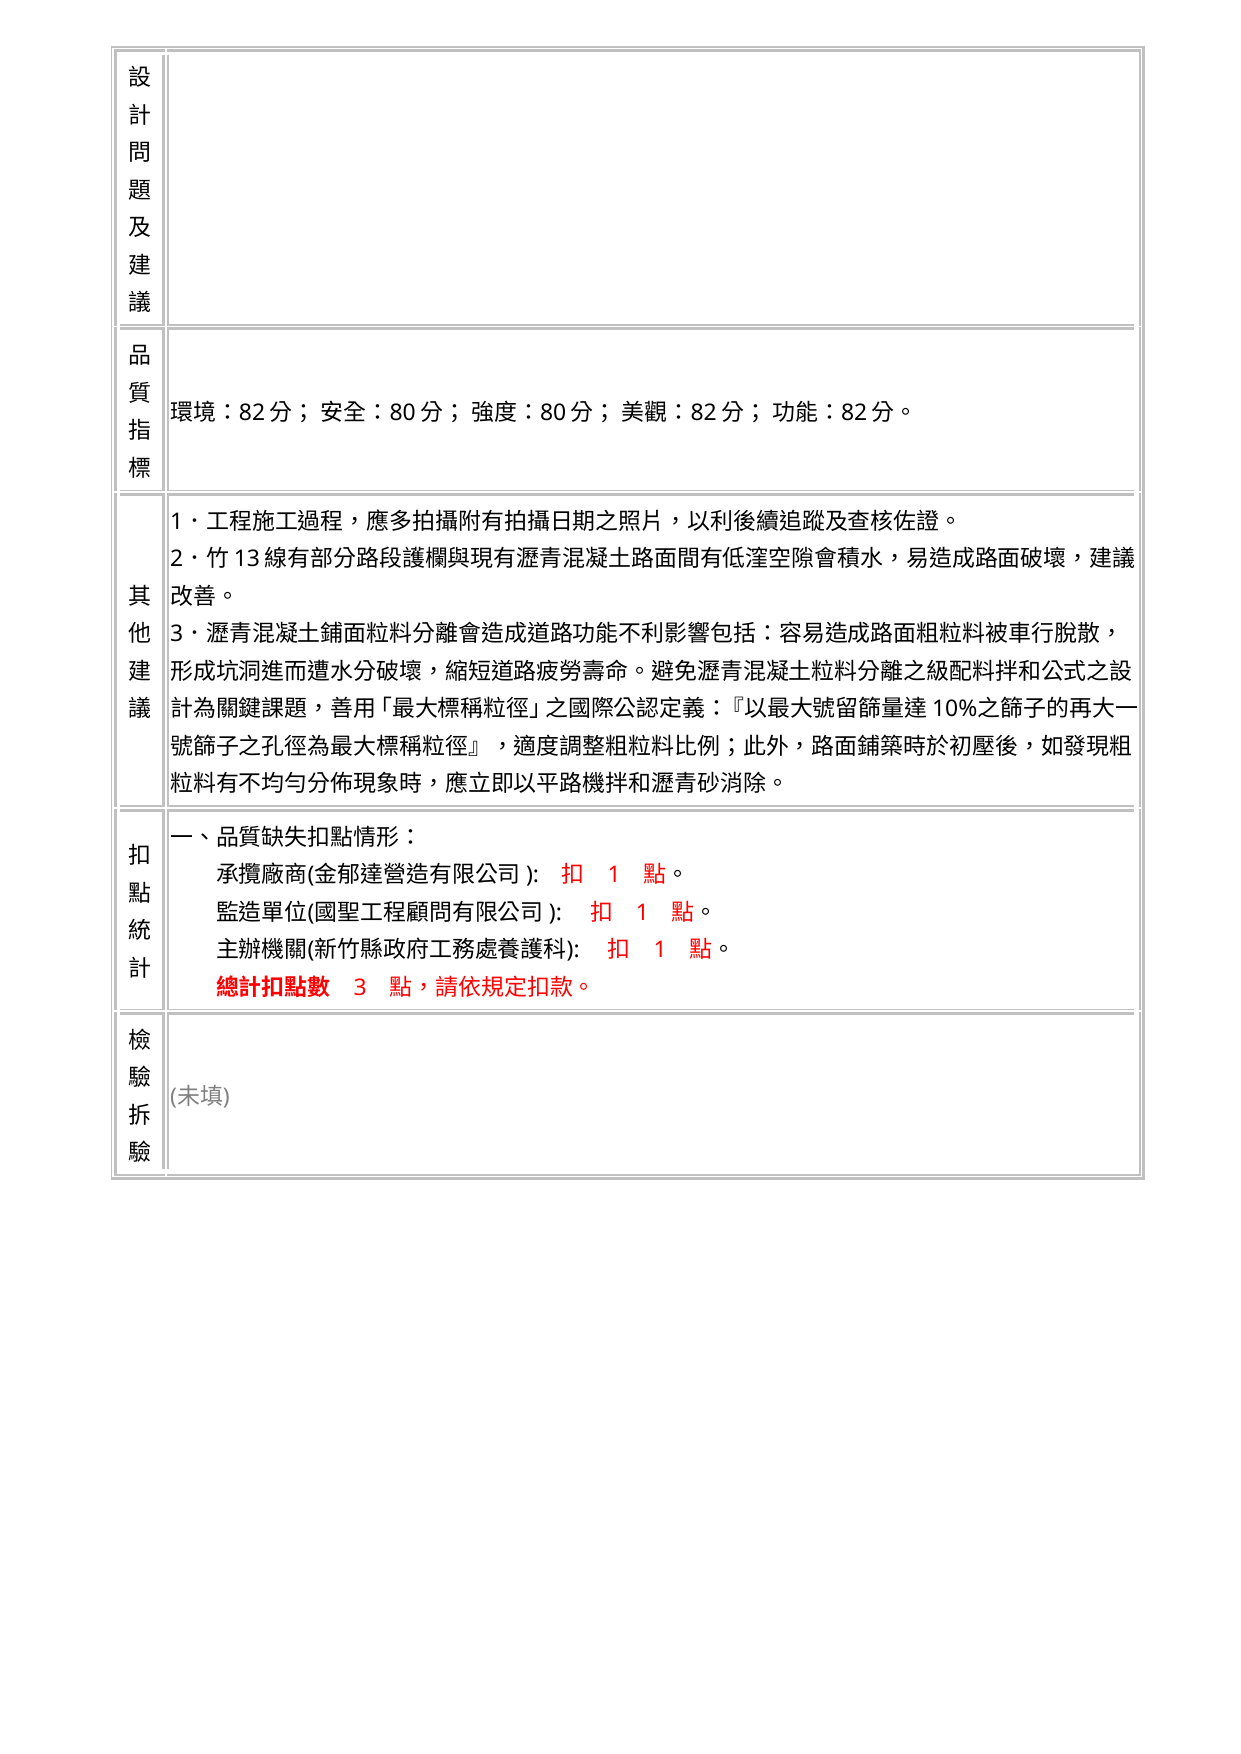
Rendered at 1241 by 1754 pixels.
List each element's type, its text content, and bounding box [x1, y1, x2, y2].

table_cell 其 他 建 議 [114, 490, 165, 805]
table_cell 環境：82分； 安全：80分； 強度：80分； 美觀：82分； 功能：82分。 [165, 324, 1142, 490]
table_cell 一、品質缺失扣點情形： 承攬廠商(金郁達營造有限公司 ): 扣 1 點。 監造單位(國聖工程顧問有限公司 ): 扣 1 點。 主辦機關(新竹縣政府工務處養護科): 扣 1 點。 總計扣點數 3 點，請依規定扣款。 [165, 805, 1142, 1008]
table_cell (未填) [165, 1009, 1142, 1174]
table_cell 扣 點 統 計 [114, 805, 165, 1008]
table_cell 1．工程施工過程，應多拍攝附有拍攝日期之照片，以利後續追蹤及查核佐證。 2．竹13線有部分路段護欄與現有瀝青混凝土路面間有低漥空隙會積水，易造成路面破壞，建議改善。 3．瀝青混凝土鋪面粒料分離會造成道路功能不利影響包括：容易造成路面粗粒料被車行脫散，形成坑洞進而遭水分破壞，縮短道路疲勞壽命。避免瀝青混凝土粒料分離之級配料拌和公式之設計為關鍵課題，善用「最大標稱粒徑」之國際公認定義：『以最大號留篩量達10%之篩子的再大一號篩子之孔徑為最大標稱粒徑』，適度調整粗粒料比例；此外，路面鋪築時於初壓後，如發現粗粒料有不均勻分佈現象時，應立即以平路機拌和瀝青砂消除。 [165, 490, 1142, 805]
table_cell [165, 48, 1142, 324]
table_cell 檢 驗 拆 驗 [114, 1009, 165, 1174]
table_cell 品 質 指 標 [114, 324, 165, 490]
table_cell 設計 問題 及 建議 [117, 52, 165, 324]
